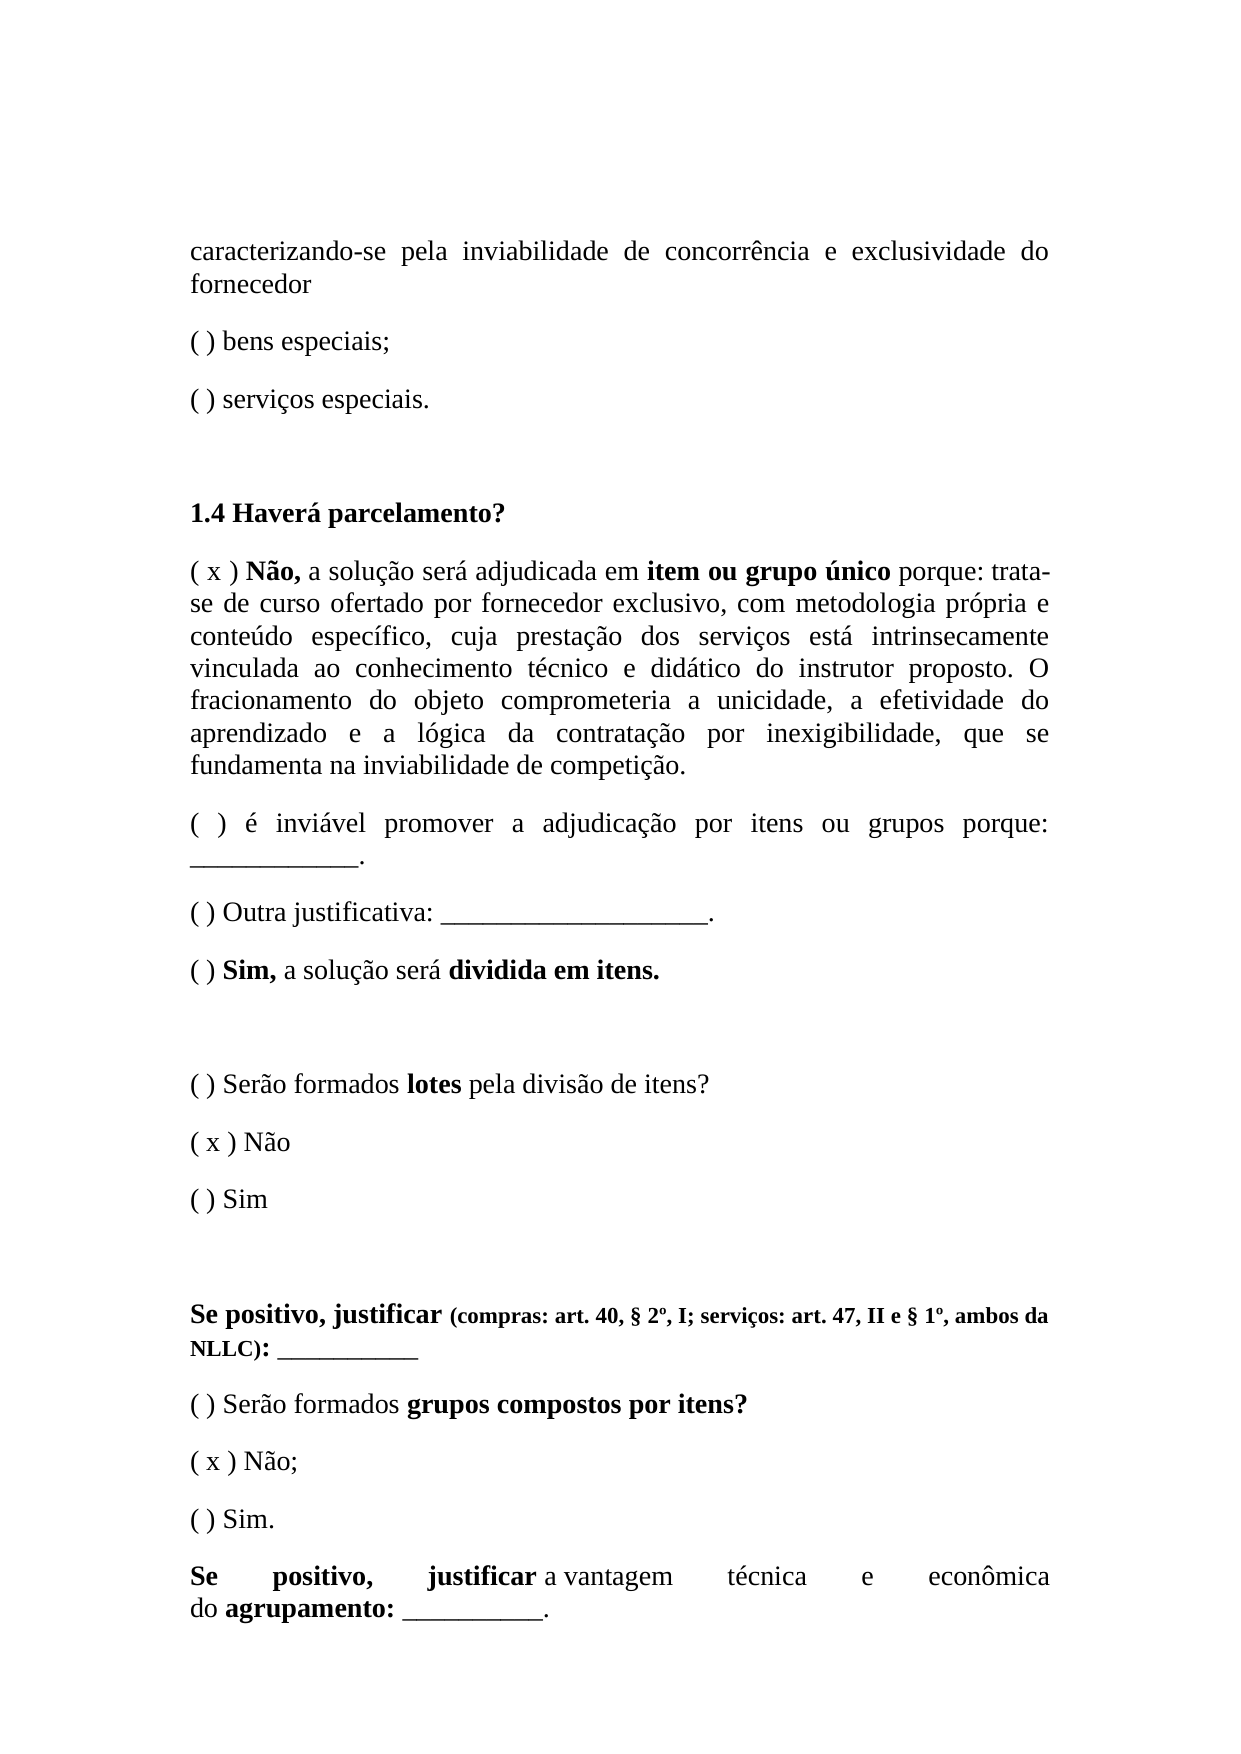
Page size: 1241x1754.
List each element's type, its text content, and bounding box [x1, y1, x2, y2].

text 1.4 Haverá parcelamento? [190, 496, 1051, 529]
text ( x ) Não [190, 1125, 1051, 1157]
text ( ) Serão formados grupos compostos por itens? [190, 1387, 1051, 1419]
text ( ) bens especiais; [190, 324, 1051, 357]
text caracterizando-se pela inviabilidade de concorrência e exclusividade do fornecedor [190, 234, 1051, 299]
text ( ) Sim [190, 1182, 1051, 1215]
text ( ) Serão formados lotes pela divisão de itens? [190, 1068, 1051, 1100]
text ( x ) Não; [190, 1444, 1051, 1477]
text Se positivo, justificar (compras: art. 40, § 2º, I; serviços: art. 47, II e § 1º, ambos da NLLC): __________ [190, 1297, 1051, 1362]
text ( ) Outra justificativa: ___________________. [190, 895, 1051, 928]
text ( ) serviços especiais. [190, 382, 1051, 414]
text ( ) Sim, a solução será dividida em itens. [190, 953, 1051, 985]
text Se positivo, justificar a vantagem técnica e econômica do agrupamento: __________. [190, 1559, 1051, 1624]
text ( ) é inviável promover a adjudicação por itens ou grupos porque: ____________. [190, 806, 1051, 870]
text ( ) Sim. [190, 1502, 1051, 1534]
text ( x ) Não, a solução será adjudicada em item ou grupo único porque: trata-se de curso ofertado por fornecedor exclusivo, com metodologia própria e conteúdo específico, cuja prestação dos serviços está intrinsecamente vinculada ao conhecimento técnico e didático do instrutor proposto. O fracionamento do objeto comprometeria a unicidade, a efetividade do aprendizado e a lógica da contratação por inexigibilidade, que se fundamenta na inviabilidade de competição. [190, 554, 1051, 781]
